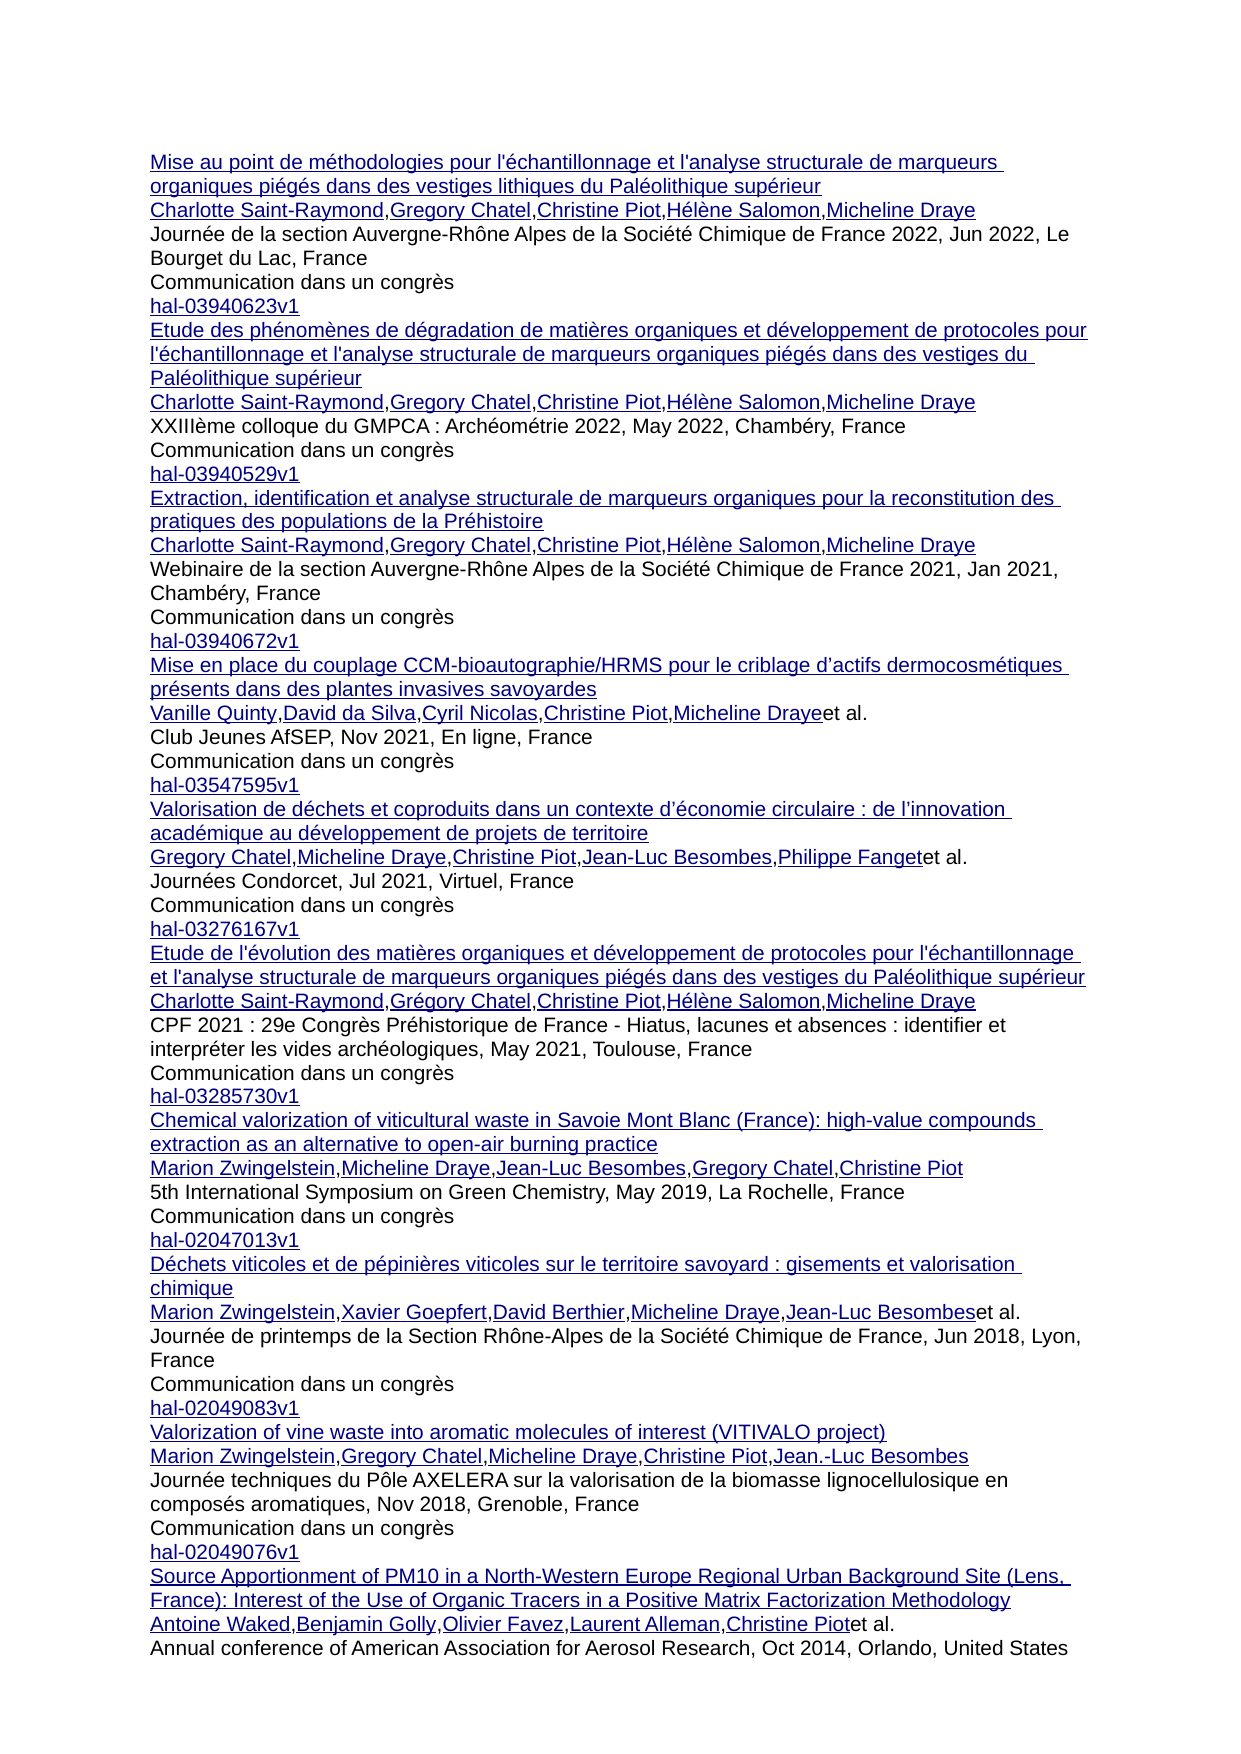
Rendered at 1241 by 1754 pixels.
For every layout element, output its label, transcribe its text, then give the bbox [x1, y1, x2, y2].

table_cell Valorization of vine waste into aromatic molecules of interest (VITIVALO project) Marion Zwingelstein,Gregory Chatel,Micheline Draye,Christine Piot,Jean.-Luc Besombes Journée techniques du Pôle AXELERA sur la valorisation de la biomasse lignocellulosique en composés aromatiques, Nov 2018, Grenoble, France Communication dans un congrès hal-02049076v1 [150, 1420, 1090, 1563]
table_cell Chemical valorization of viticultural waste in Savoie Mont Blanc (France): high-value compounds extraction as an alternative to open-air burning practice Marion Zwingelstein,Micheline Draye,Jean-Luc Besombes,Gregory Chatel,Christine Piot 5th International Symposium on Green Chemistry, May 2019, La Rochelle, France Communication dans un congrès hal-02047013v1 [150, 1108, 1090, 1252]
table_cell Source Apportionment of PM10 in a North-Western Europe Regional Urban Background Site (Lens, France): Interest of the Use of Organic Tracers in a Positive Matrix Factorization Methodology Antoine Waked,Benjamin Golly,Olivier Favez,Laurent Alleman,Christine Piotet al. Annual conference of American Association for Aerosol Research, Oct 2014, Orlando, United States [150, 1564, 1090, 1659]
table_cell Mise en place du couplage CCM-bioautographie/HRMS pour le criblage d’actifs dermocosmétiques présents dans des plantes invasives savoyardes Vanille Quinty,David da Silva,Cyril Nicolas,Christine Piot,Micheline Drayeet al. Club Jeunes AfSEP, Nov 2021, En ligne, France Communication dans un congrès hal-03547595v1 [150, 653, 1090, 797]
table_cell Mise au point de méthodologies pour l'échantillonnage et l'analyse structurale de marqueurs organiques piégés dans des vestiges lithiques du Paléolithique supérieur Charlotte Saint-Raymond,Gregory Chatel,Christine Piot,Hélène Salomon,Micheline Draye Journée de la section Auvergne-Rhône Alpes de la Société Chimique de France 2022, Jun 2022, Le Bourget du Lac, France Communication dans un congrès hal-03940623v1 [150, 150, 1090, 318]
table_cell Etude de l'évolution des matières organiques et développement de protocoles pour l'échantillonnage et l'analyse structurale de marqueurs organiques piégés dans des vestiges du Paléolithique supérieur Charlotte Saint-Raymond,Grégory Chatel,Christine Piot,Hélène Salomon,Micheline Draye CPF 2021 : 29e Congrès Préhistorique de France - Hiatus, lacunes et absences : identifier et interpréter les vides archéologiques, May 2021, Toulouse, France Communication dans un congrès hal-03285730v1 [150, 941, 1090, 1108]
table_cell Etude des phénomènes de dégradation de matières organiques et développement de protocoles pour l'échantillonnage et l'analyse structurale de marqueurs organiques piégés dans des vestiges du Paléolithique supérieur Charlotte Saint-Raymond,Gregory Chatel,Christine Piot,Hélène Salomon,Micheline Draye XXIIIème colloque du GMPCA : Archéométrie 2022, May 2022, Chambéry, France Communication dans un congrès hal-03940529v1 [150, 318, 1090, 485]
table_cell Valorisation de déchets et coproduits dans un contexte d’économie circulaire : de l’innovation académique au développement de projets de territoire Gregory Chatel,Micheline Draye,Christine Piot,Jean-Luc Besombes,Philippe Fangetet al. Journées Condorcet, Jul 2021, Virtuel, France Communication dans un congrès hal-03276167v1 [150, 797, 1090, 941]
table_cell Déchets viticoles et de pépinières viticoles sur le territoire savoyard : gisements et valorisation chimique Marion Zwingelstein,Xavier Goepfert,David Berthier,Micheline Draye,Jean-Luc Besombeset al. Journée de printemps de la Section Rhône-Alpes de la Société Chimique de France, Jun 2018, Lyon, France Communication dans un congrès hal-02049083v1 [150, 1252, 1090, 1420]
table_cell Extraction, identification et analyse structurale de marqueurs organiques pour la reconstitution des pratiques des populations de la Préhistoire Charlotte Saint-Raymond,Gregory Chatel,Christine Piot,Hélène Salomon,Micheline Draye Webinaire de la section Auvergne-Rhône Alpes de la Société Chimique de France 2021, Jan 2021, Chambéry, France Communication dans un congrès hal-03940672v1 [150, 485, 1090, 653]
